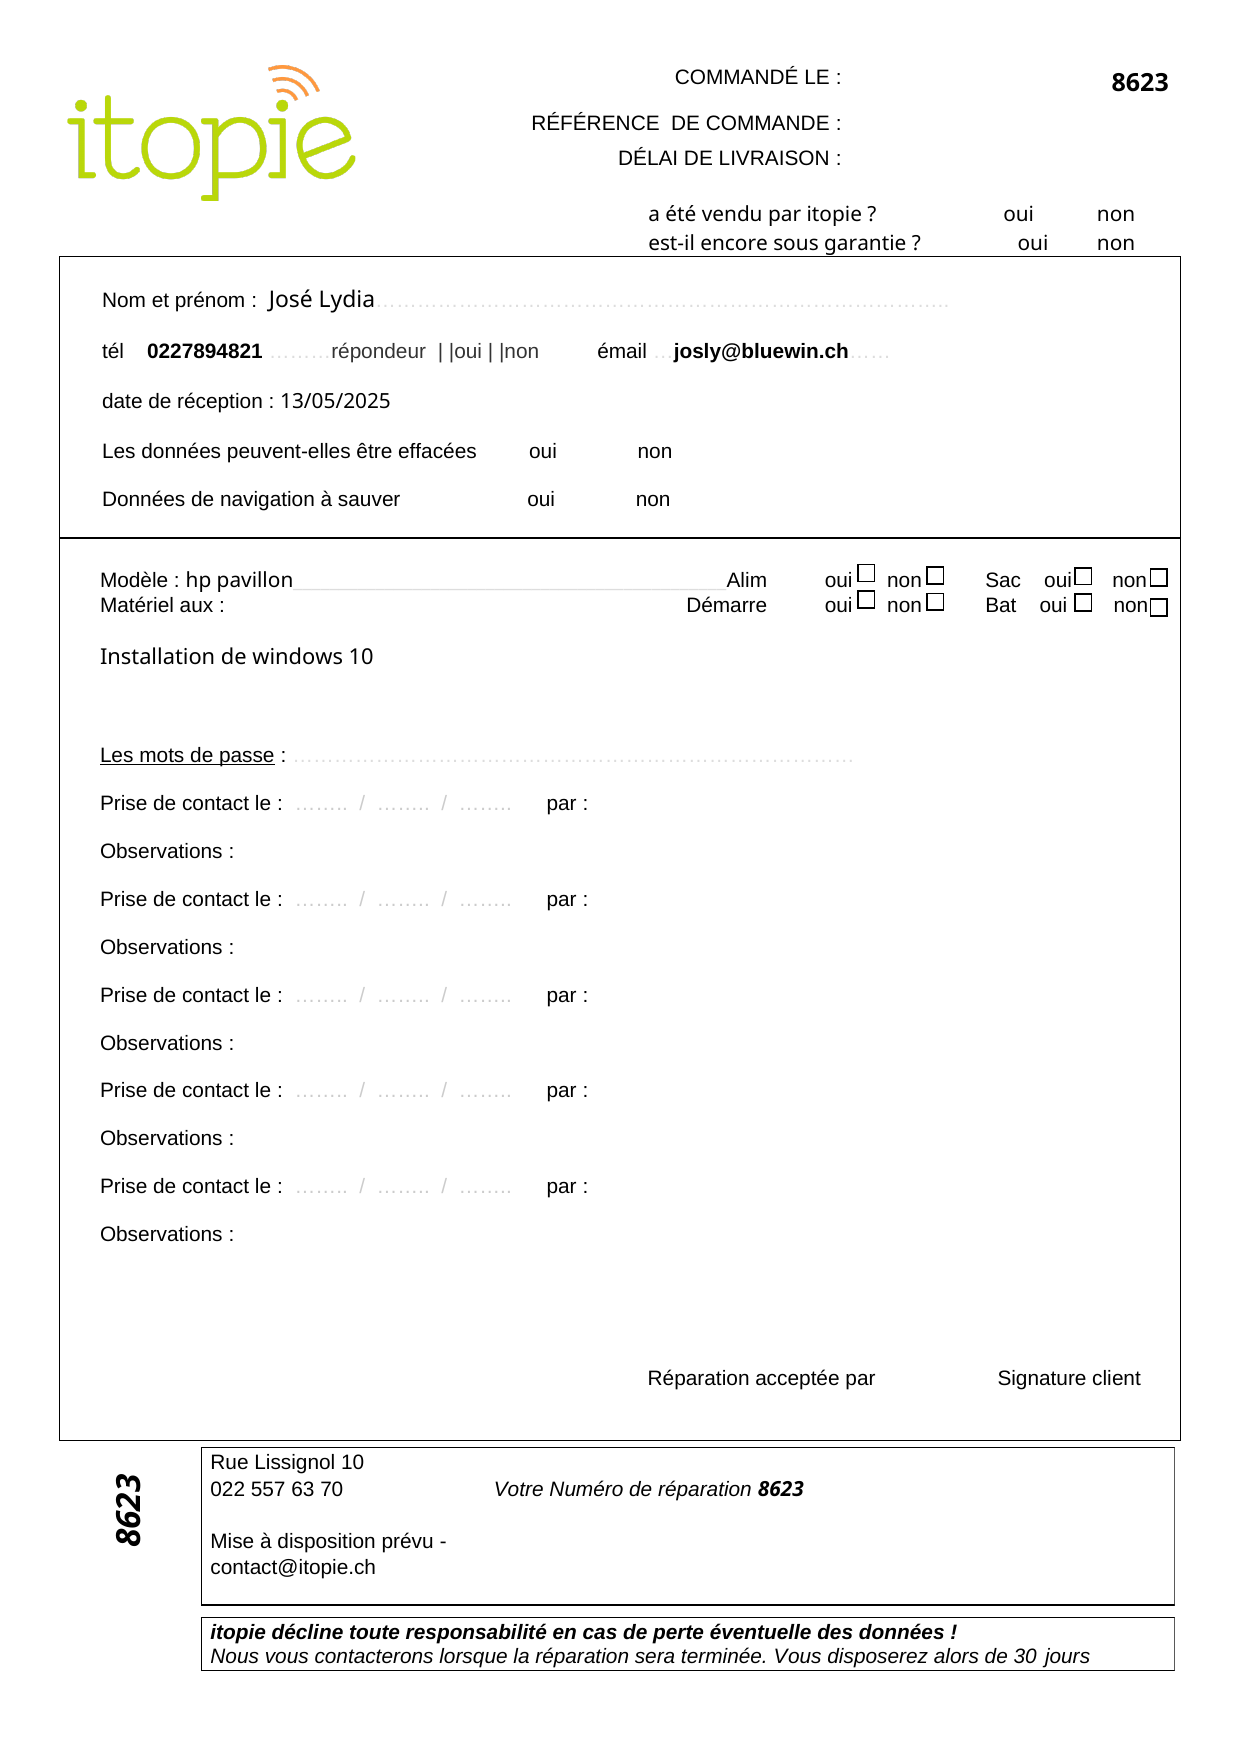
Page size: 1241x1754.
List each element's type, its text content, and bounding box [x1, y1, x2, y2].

text Observations : [60, 1219, 1180, 1246]
table_cell itopie décline toute responsabilité en cas de perte éventuelle des données ! Nous vous contacterons lorsque la réparation sera terminée. Vous disposerez alors de 30 jours [195, 1611, 1180, 1677]
text Les mots de passe : ……………………………………………………………………… [60, 740, 1180, 767]
text est-il encore sous garantie ? oui non [59, 228, 1181, 256]
text Observations : [60, 1123, 1180, 1150]
picture [67, 65, 356, 201]
text Prise de contact le : …….. / …….. / …….. par : [60, 883, 1180, 911]
text Observations : [60, 836, 1180, 863]
table_cell DÉLAI DE LIVRAISON : [490, 140, 847, 175]
text Prise de contact le : …….. / …….. / …….. par : [60, 1171, 1180, 1198]
table_cell RÉFÉRENCE DE COMMANDE : [490, 105, 847, 140]
text Données de navigation à sauver oui non [60, 484, 1180, 511]
text Modèle : hp pavillon Alim oui non Sac oui non [948, 562, 1180, 590]
text Modèle : hp pavillon Alim oui non Sac oui non [879, 562, 925, 590]
text date de réception : 13/05/2025 [60, 383, 1180, 415]
text Installation de windows 10 [60, 638, 1180, 671]
table_header 8623 [847, 59, 1180, 104]
text Observations : [60, 931, 1180, 958]
table_cell [847, 140, 1180, 175]
text Nom et prénom : José Lydia……………………………………………………………………….. [60, 280, 1180, 314]
text Observations : [60, 1027, 1180, 1054]
table_cell [847, 105, 1180, 140]
text tél 0227894821 ………répondeur | |oui | |non émail …josly@bluewin.ch…… [60, 335, 1180, 362]
table_header 8623 [59, 1441, 195, 1677]
text Modèle : hp pavillon Alim oui non Sac oui non [60, 562, 856, 590]
text a été vendu par itopie ? oui non [59, 199, 1181, 228]
table_header Rue Lissignol 10 022 557 63 70 Votre Numéro de réparation 8623 Mise à disposition prévu - contact@itopie.ch [195, 1441, 1180, 1611]
text Les données peuvent-elles être effacées oui non [60, 436, 1180, 463]
text Matériel aux : Démarre oui non Bat oui non [60, 590, 1180, 617]
text Prise de contact le : …….. / …….. / …….. par : [60, 979, 1180, 1006]
text Prise de contact le : …….. / …….. / …….. par : [60, 1075, 1180, 1102]
text Réparation acceptée par Signature client [60, 1363, 1180, 1390]
table_header COMMANDÉ LE : [490, 59, 847, 104]
text Prise de contact le : …….. / …….. / …….. par : [60, 788, 1180, 815]
